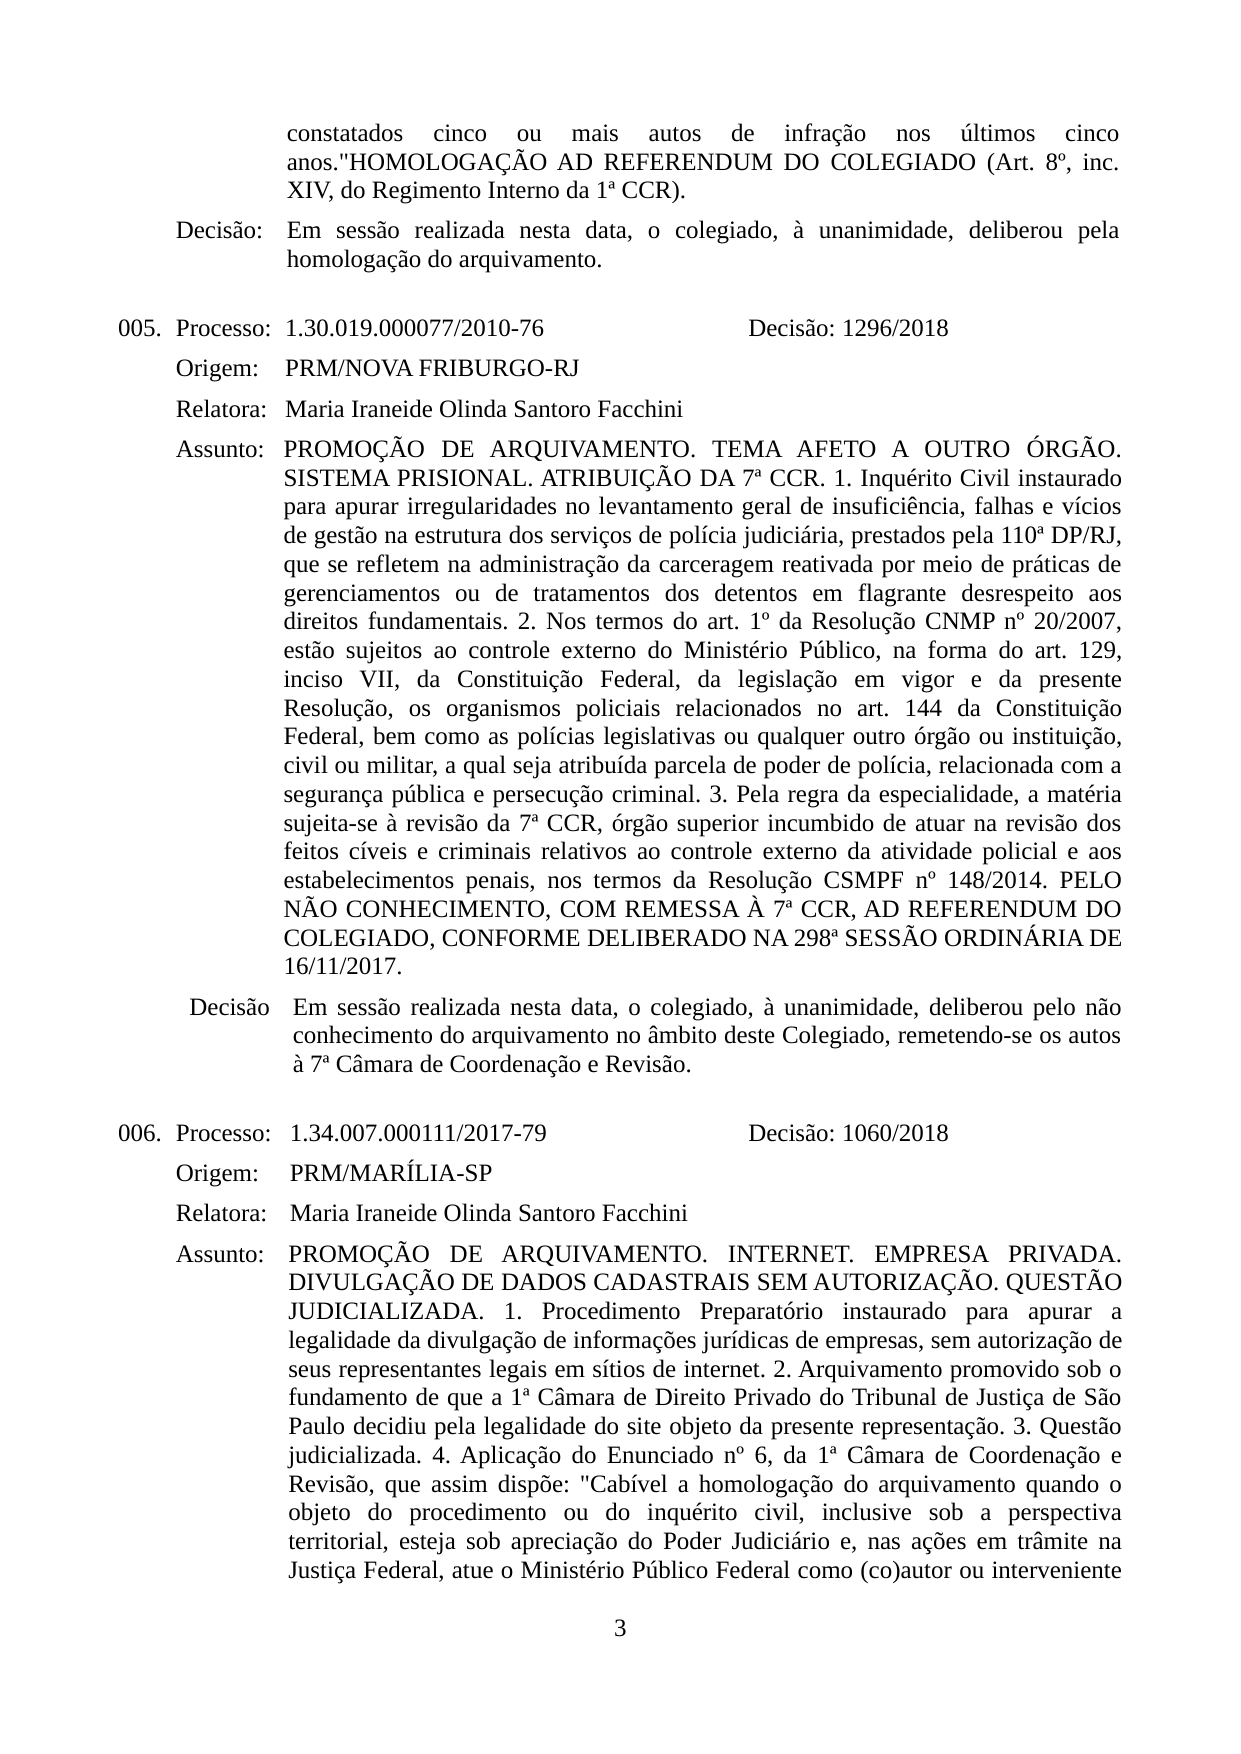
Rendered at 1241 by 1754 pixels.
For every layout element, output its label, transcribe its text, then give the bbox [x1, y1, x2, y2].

table_cell [112, 1193, 170, 1233]
table_cell Maria Iraneide Olinda Santoro Facchini [284, 1193, 1129, 1233]
table_header Decisão: 1296/2018 [743, 308, 1129, 348]
table_header Processo: [170, 1113, 284, 1153]
table_cell Assunto: [170, 428, 279, 986]
table_header 1.30.019.000077/2010-76 [279, 308, 742, 348]
table_cell constatados cinco ou mais autos de infração nos últimos cinco anos."HOMOLOGAÇÃO AD REFERENDUM DO COLEGIADO (Art. 8º, inc. XIV, do Regimento Interno da 1ª CCR). [281, 112, 1126, 210]
table_cell Origem: [170, 348, 279, 388]
table_cell [112, 210, 170, 279]
table_cell [112, 1233, 170, 1589]
table_header Decisão: 1060/2018 [743, 1113, 1129, 1153]
table_header 006. [112, 1113, 170, 1153]
table_cell Origem: [170, 1153, 284, 1193]
table_cell [112, 388, 170, 428]
table_cell PRM/MARÍLIA-SP [284, 1153, 1129, 1193]
table_cell PROMOÇÃO DE ARQUIVAMENTO. TEMA AFETO A OUTRO ÓRGÃO. SISTEMA PRISIONAL. ATRIBUIÇÃO DA 7ª CCR. 1. Inquérito Civil instaurado para apurar irregularidades no levantamento geral de insuficiência, falhas e vícios de gestão na estrutura dos serviços de polícia judiciária, prestados pela 110ª DP/RJ, que se refletem na administração da carceragem reativada por meio de práticas de gerenciamentos ou de tratamentos dos detentos em flagrante desrespeito aos direitos fundamentais. 2. Nos termos do art. 1º da Resolução CNMP nº 20/2007, estão sujeitos ao controle externo do Ministério Público, na forma do art. 129, inciso VII, da Constituição Federal, da legislação em vigor e da presente Resolução, os organismos policiais relacionados no art. 144 da Constituição Federal, bem como as polícias legislativas ou qualquer outro órgão ou instituição, civil ou militar, a qual seja atribuída parcela de poder de polícia, relacionada com a segurança pública e persecução criminal. 3. Pela regra da especialidade, a matéria sujeita-se à revisão da 7ª CCR, órgão superior incumbido de atuar na revisão dos feitos cíveis e criminais relativos ao controle externo da atividade policial e aos estabelecimentos penais, nos termos da Resolução CSMPF nº 148/2014. PELO NÃO CONHECIMENTO, COM REMESSA À 7ª CCR, AD REFERENDUM DO COLEGIADO, CONFORME DELIBERADO NA 298ª SESSÃO ORDINÁRIA DE 16/11/2017. [279, 428, 1129, 986]
table_cell Em sessão realizada nesta data, o colegiado, à unanimidade, deliberou pela homologação do arquivamento. [281, 210, 1126, 279]
table_cell Decisão: [170, 210, 281, 279]
table_header 005. [112, 308, 170, 348]
table_cell Relatora: [170, 1193, 284, 1233]
table_cell PRM/NOVA FRIBURGO-RJ [279, 348, 1129, 388]
table_header Processo: [170, 308, 279, 348]
table_cell [112, 1153, 170, 1193]
table_cell Relatora: [170, 388, 279, 428]
table_header Em sessão realizada nesta data, o colegiado, à unanimidade, deliberou pelo não conhecimento do arquivamento no âmbito deste Colegiado, remetendo-se os autos à 7ª Câmara de Coordenação e Revisão. [287, 986, 1128, 1084]
table_cell Assunto: [170, 1233, 284, 1589]
table_cell [112, 348, 170, 388]
table_cell PROMOÇÃO DE ARQUIVAMENTO. INTERNET. EMPRESA PRIVADA. DIVULGAÇÃO DE DADOS CADASTRAIS SEM AUTORIZAÇÃO. QUESTÃO JUDICIALIZADA. 1. Procedimento Preparatório instaurado para apurar a legalidade da divulgação de informações jurídicas de empresas, sem autorização de seus representantes legais em sítios de internet. 2. Arquivamento promovido sob o fundamento de que a 1ª Câmara de Direito Privado do Tribunal de Justiça de São Paulo decidiu pela legalidade do site objeto da presente representação. 3. Questão judicializada. 4. Aplicação do Enunciado nº 6, da 1ª Câmara de Coordenação e Revisão, que assim dispõe: "Cabível a homologação do arquivamento quando o objeto do procedimento ou do inquérito civil, inclusive sob a perspectiva territorial, esteja sob apreciação do Poder Judiciário e, nas ações em trâmite na Justiça Federal, atue o Ministério Público Federal como (co)autor ou interveniente [284, 1233, 1129, 1589]
table_cell [112, 112, 170, 210]
table_header [112, 986, 183, 1084]
table_header Decisão [183, 986, 287, 1084]
table_header 1.34.007.000111/2017-79 [284, 1113, 742, 1153]
table_cell Maria Iraneide Olinda Santoro Facchini [279, 388, 1129, 428]
table_cell [112, 428, 170, 986]
table_cell [170, 112, 281, 210]
